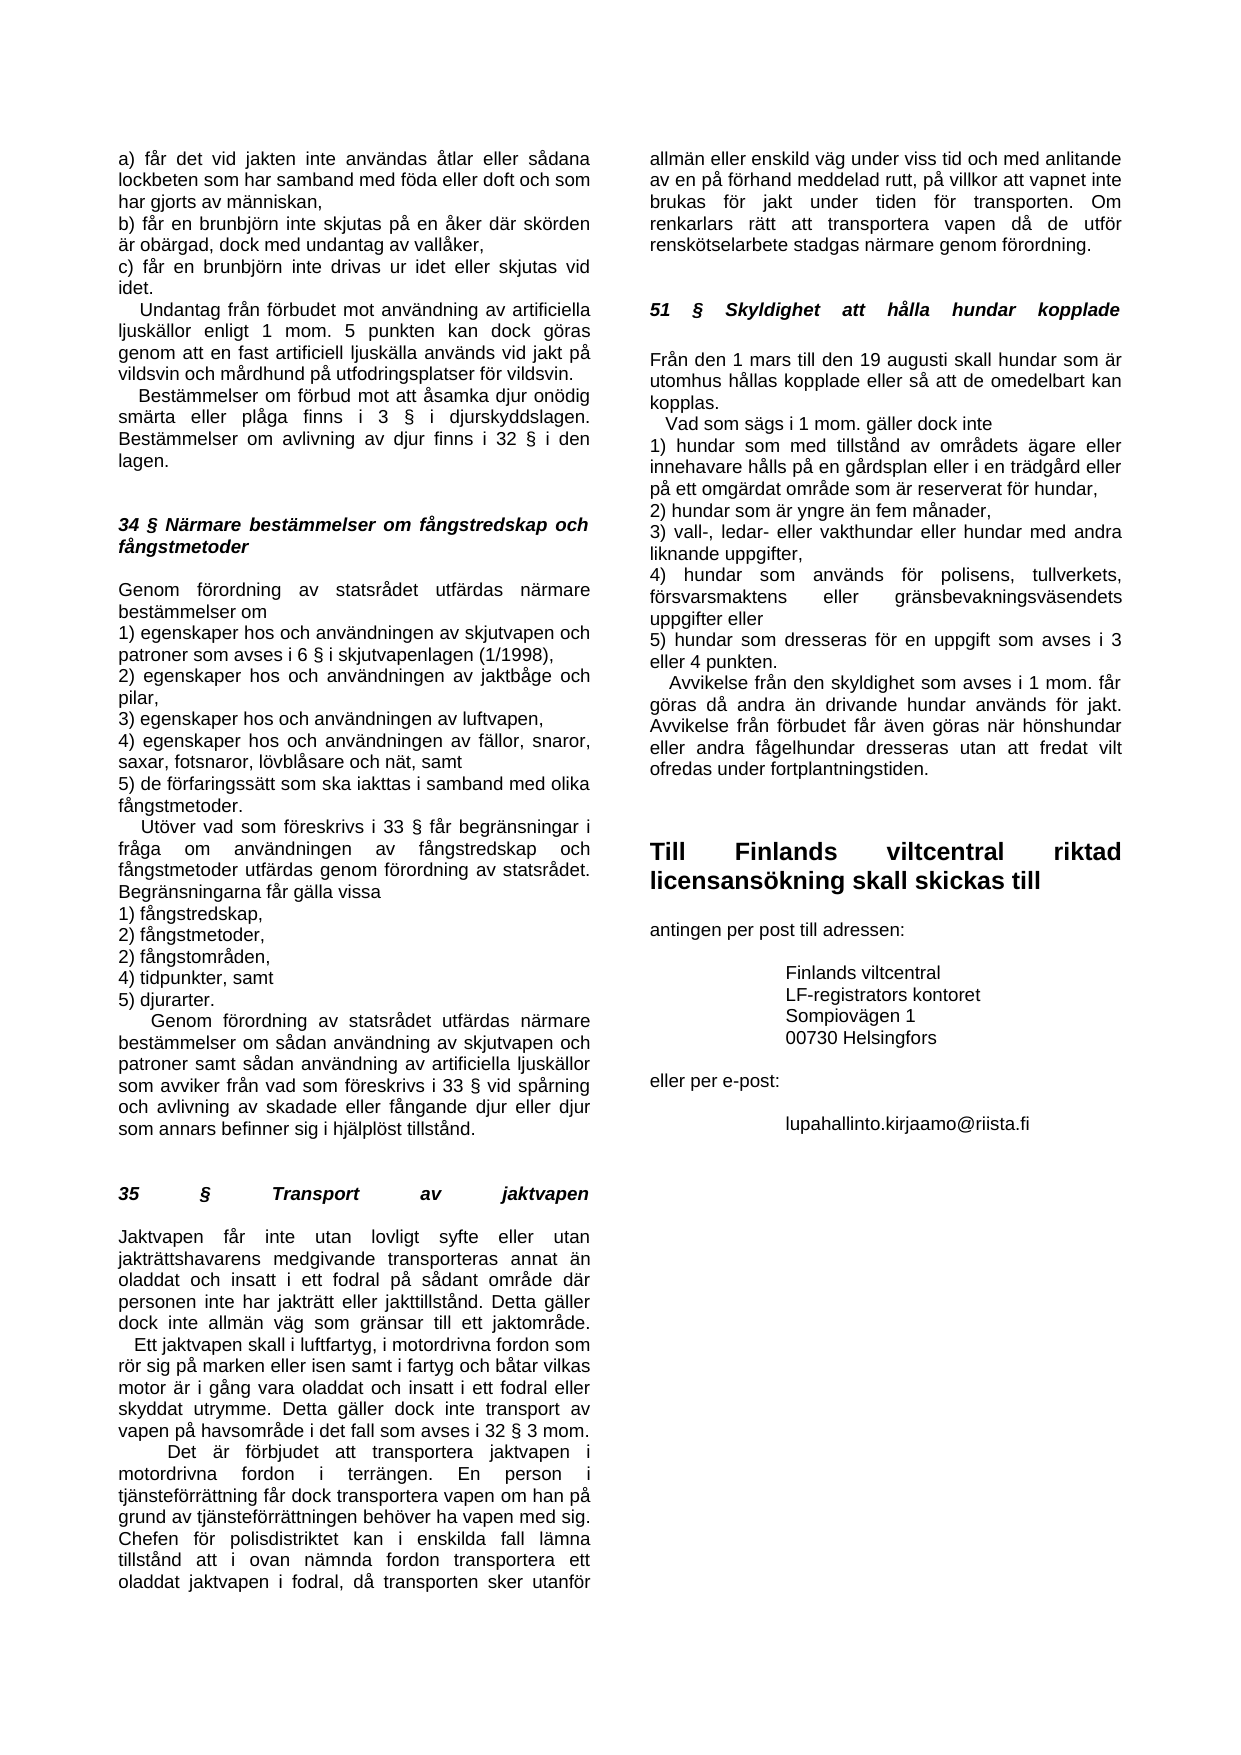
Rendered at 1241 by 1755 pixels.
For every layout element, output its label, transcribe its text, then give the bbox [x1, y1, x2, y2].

text Undantag från förbudet mot användning av artificiella ljuskällor enligt 1 mom. 5 punkten kan dock göras genom att en fast artificiell ljuskälla används vid jakt på vildsvin och mårdhund på utfodringsplatser för vildsvin. [118, 298, 591, 385]
text a) får det vid jakten inte användas åtlar eller sådana lockbeten som har samband med föda eller doft och som har gjorts av människan, [118, 148, 591, 212]
text 5) hundar som dresseras för en uppgift som avses i 3 eller 4 punkten. [649, 629, 1122, 672]
text 3) vall-, ledar- eller vakthundar eller hundar med andra liknande uppgifter, [649, 521, 1122, 564]
text 5) djurarter. [118, 988, 591, 1010]
text Sompiovägen 1 [649, 1005, 1122, 1027]
text Genom förordning av statsrådet utfärdas närmare bestämmelser om [118, 579, 591, 622]
text 2) fångstmetoder, [118, 924, 591, 945]
text 4) tidpunkter, samt [118, 967, 591, 988]
text lupahallinto.kirjaamo@riista.fi [649, 1113, 1122, 1134]
text antingen per post till adressen: [649, 919, 1122, 940]
text LF-registrators kontoret [649, 983, 1122, 1005]
text Genom förordning av statsrådet utfärdas närmare bestämmelser om sådan användning av skjutvapen och patroner samt sådan användning av artificiella ljuskällor som avviker från vad som föreskrivs i 33 § vid spårning och avlivning av skadade eller fångande djur eller djur som annars befinner sig i hjälplöst tillstånd. [118, 1010, 591, 1139]
text 4) hundar som används för polisens, tullverkets, försvarsmaktens eller gränsbevakningsväsendets uppgifter eller [649, 564, 1122, 629]
text 4) egenskaper hos och användningen av fällor, snaror, saxar, fotsnaror, lövblåsare och nät, samt [118, 730, 591, 773]
text b) får en brunbjörn inte skjutas på en åker där skörden är obärgad, dock med undantag av vallåker, [118, 212, 591, 255]
text 2) fångstområden, [118, 945, 591, 967]
text 00730 Helsingfors [649, 1027, 1122, 1048]
text 2) egenskaper hos och användningen av jaktbåge och pilar, [118, 665, 591, 708]
text 1) fångstredskap, [118, 902, 591, 924]
text c) får en brunbjörn inte drivas ur idet eller skjutas vid idet. [118, 255, 591, 298]
text 34 § Närmare bestämmelser om fångstredskap och fångstmetoder [118, 514, 591, 557]
text 1) hundar som med tillstånd av områdets ägare eller innehavare hålls på en gårdsplan eller i en trädgård eller på ett omgärdat område som är reserverat för hundar, [649, 435, 1122, 499]
text 1) egenskaper hos och användningen av skjutvapen och patroner som avses i 6 § i skjutvapenlagen (1/1998), [118, 622, 591, 665]
text Från den 1 mars till den 19 augusti skall hundar som är utomhus hållas kopplade eller så att de omedelbart kan kopplas. Vad som sägs i 1 mom. gäller dock inte [649, 348, 1122, 435]
text Jaktvapen får inte utan lovligt syfte eller utan jakträttshavarens medgivande transporteras annat än oladdat och insatt i ett fodral på sådant område där personen inte har jakträtt eller jakttillstånd. Detta gäller dock inte allmän väg som gränsar till ett jaktområde. Ett jaktvapen skall i luftfartyg, i motordrivna fordon som rör sig på marken eller isen samt i fartyg och båtar vilkas motor är i gång vara oladdat och insatt i ett fodral eller skyddat utrymme. Detta gäller dock inte transport av vapen på havsområde i det fall som avses i 32 § 3 mom. Det är förbjudet att transportera jaktvapen i motordrivna fordon i terrängen. En person i tjänsteförrättning får dock transportera vapen om han på grund av tjänsteförrättningen behöver ha vapen med sig. Chefen för polisdistriktet kan i enskilda fall lämna tillstånd att i ovan nämnda fordon transportera ett oladdat jaktvapen i fodral, då transporten sker utanför [118, 1226, 591, 1592]
text Avvikelse från den skyldighet som avses i 1 mom. får göras då andra än drivande hundar används för jakt. Avvikelse från förbudet får även göras när hönshundar eller andra fågelhundar dresseras utan att fredat vilt ofredas under fortplantningstiden. [649, 672, 1122, 780]
text Till Finlands viltcentral riktad licensansökning skall skickas till [649, 837, 1122, 895]
text Utöver vad som föreskrivs i 33 § får begränsningar i fråga om användningen av fångstredskap och fångstmetoder utfärdas genom förordning av statsrådet. Begränsningarna får gälla vissa [118, 816, 591, 902]
text 5) de förfaringssätt som ska iakttas i samband med olika fångstmetoder. [118, 773, 591, 816]
text 3) egenskaper hos och användningen av luftvapen, [118, 708, 591, 730]
text 35 § Transport av jaktvapen [118, 1183, 591, 1226]
text 2) hundar som är yngre än fem månader, [649, 499, 1122, 521]
text eller per e-post: [649, 1070, 1122, 1091]
text Finlands viltcentral [649, 962, 1122, 983]
text 51 § Skyldighet att hålla hundar kopplade [649, 298, 1122, 348]
text Bestämmelser om förbud mot att åsamka djur onödig smärta eller plåga finns i 3 § i djurskyddslagen. Bestämmelser om avlivning av djur finns i 32 § i den lagen. [118, 385, 591, 471]
text allmän eller enskild väg under viss tid och med anlitande av en på förhand meddelad rutt, på villkor att vapnet inte brukas för jakt under tiden för transporten. Om renkarlars rätt att transportera vapen då de utför renskötselarbete stadgas närmare genom förordning. [649, 148, 1122, 255]
